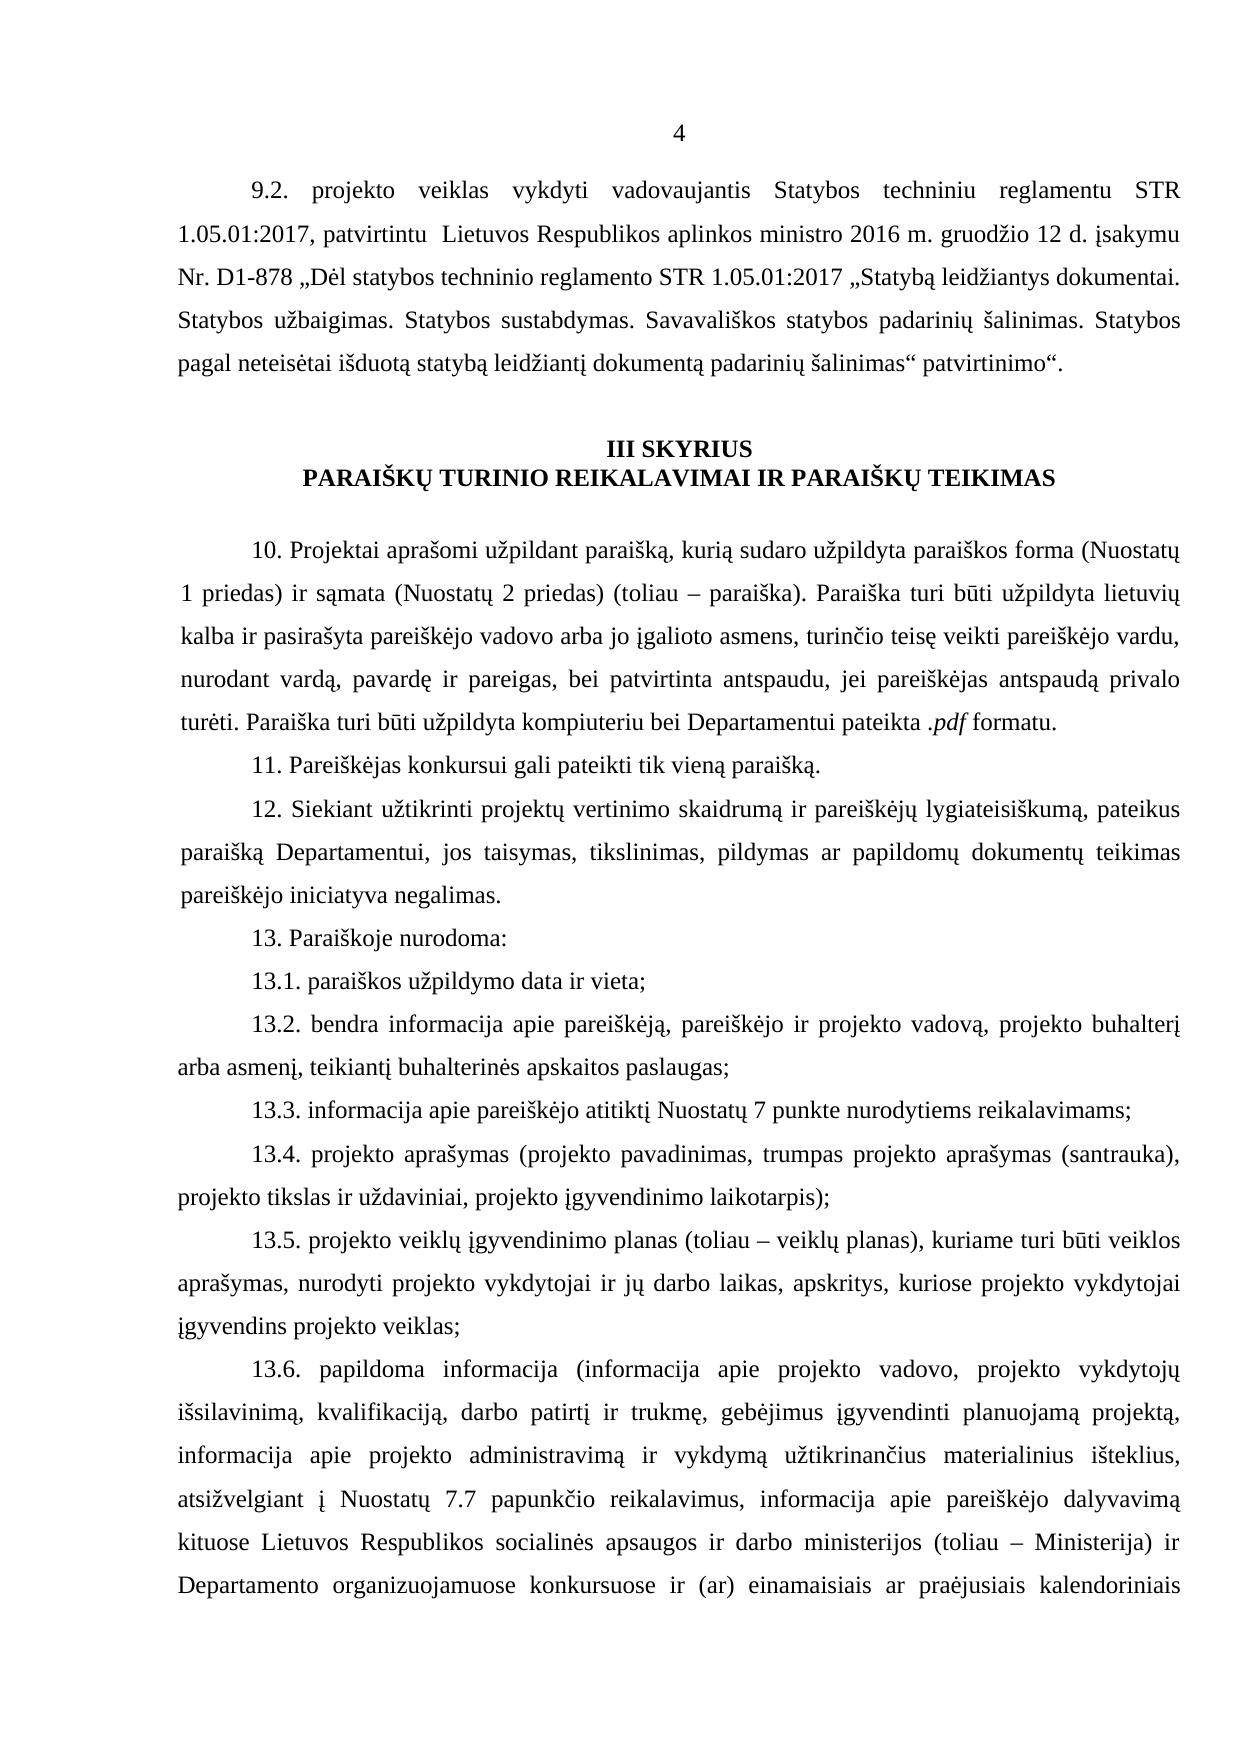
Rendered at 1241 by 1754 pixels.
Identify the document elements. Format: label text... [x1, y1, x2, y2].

text PARAIŠKŲ TURINIO REIKALAVIMAI IR PARAIŠKŲ TEIKIMAS [177, 463, 1181, 492]
text 13. Paraiškoje nurodoma: [180, 923, 1181, 952]
text 13.6. papildoma informacija (informacija apie projekto vadovo, projekto vykdytojų išsilavinimą, kvalifikaciją, darbo patirtį ir trukmę, gebėjimus įgyvendinti planuojamą projektą, informacija apie projekto administravimą ir vykdymą užtikrinančius materialinius išteklius, atsižvelgiant į Nuostatų 7.7 papunkčio reikalavimus, informacija apie pareiškėjo dalyvavimą kituose Lietuvos Respublikos socialinės apsaugos ir darbo ministerijos (toliau – Ministerija) ir Departamento organizuojamuose konkursuose ir (ar) einamaisiais ar praėjusiais kalendoriniais [177, 1354, 1181, 1599]
text 10. Projektai aprašomi užpildant paraišką, kurią sudaro užpildyta paraiškos forma (Nuostatų 1 priedas) ir sąmata (Nuostatų 2 priedas) (toliau – paraiška). Paraiška turi būti užpildyta lietuvių kalba ir pasirašyta pareiškėjo vadovo arba jo įgalioto asmens, turinčio teisę veikti pareiškėjo vardu, nurodant vardą, pavardę ir pareigas, bei patvirtinta antspaudu, jei pareiškėjas antspaudą privalo turėti. Paraiška turi būti užpildyta kompiuteriu bei Departamentui pateikta .pdf formatu. [180, 535, 1181, 736]
text III SKYRIUS [177, 434, 1181, 463]
text 13.4. projekto aprašymas (projekto pavadinimas, trumpas projekto aprašymas (santrauka), projekto tikslas ir uždaviniai, projekto įgyvendinimo laikotarpis); [177, 1139, 1181, 1211]
text 13.5. projekto veiklų įgyvendinimo planas (toliau – veiklų planas), kuriame turi būti veiklos aprašymas, nurodyti projekto vykdytojai ir jų darbo laikas, apskritys, kuriose projekto vykdytojai įgyvendins projekto veiklas; [177, 1225, 1181, 1340]
text 9.2. projekto veiklas vykdyti vadovaujantis Statybos techniniu reglamentu STR 1.05.01:2017, patvirtintu Lietuvos Respublikos aplinkos ministro 2016 m. gruodžio 12 d. įsakymu Nr. D1-878 „Dėl statybos techninio reglamento STR 1.05.01:2017 „Statybą leidžiantys dokumentai. Statybos užbaigimas. Statybos sustabdymas. Savavališkos statybos padarinių šalinimas. Statybos pagal neteisėtai išduotą statybą leidžiantį dokumentą padarinių šalinimas“ patvirtinimo“. [177, 176, 1181, 377]
text 13.1. paraiškos užpildymo data ir vieta; [195, 966, 1181, 995]
text 13.2. bendra informacija apie pareiškėją, pareiškėjo ir projekto vadovą, projekto buhalterį arba asmenį, teikiantį buhalterinės apskaitos paslaugas; [177, 1009, 1181, 1081]
text 12. Siekiant užtikrinti projektų vertinimo skaidrumą ir pareiškėjų lygiateisiškumą, pateikus paraišką Departamentui, jos taisymas, tikslinimas, pildymas ar papildomų dokumentų teikimas pareiškėjo iniciatyva negalimas. [180, 794, 1181, 909]
text 13.3. informacija apie pareiškėjo atitiktį Nuostatų 7 punkte nurodytiems reikalavimams; [195, 1096, 1181, 1124]
text 11. Pareiškėjas konkursui gali pateikti tik vieną paraišką. [180, 751, 1181, 779]
